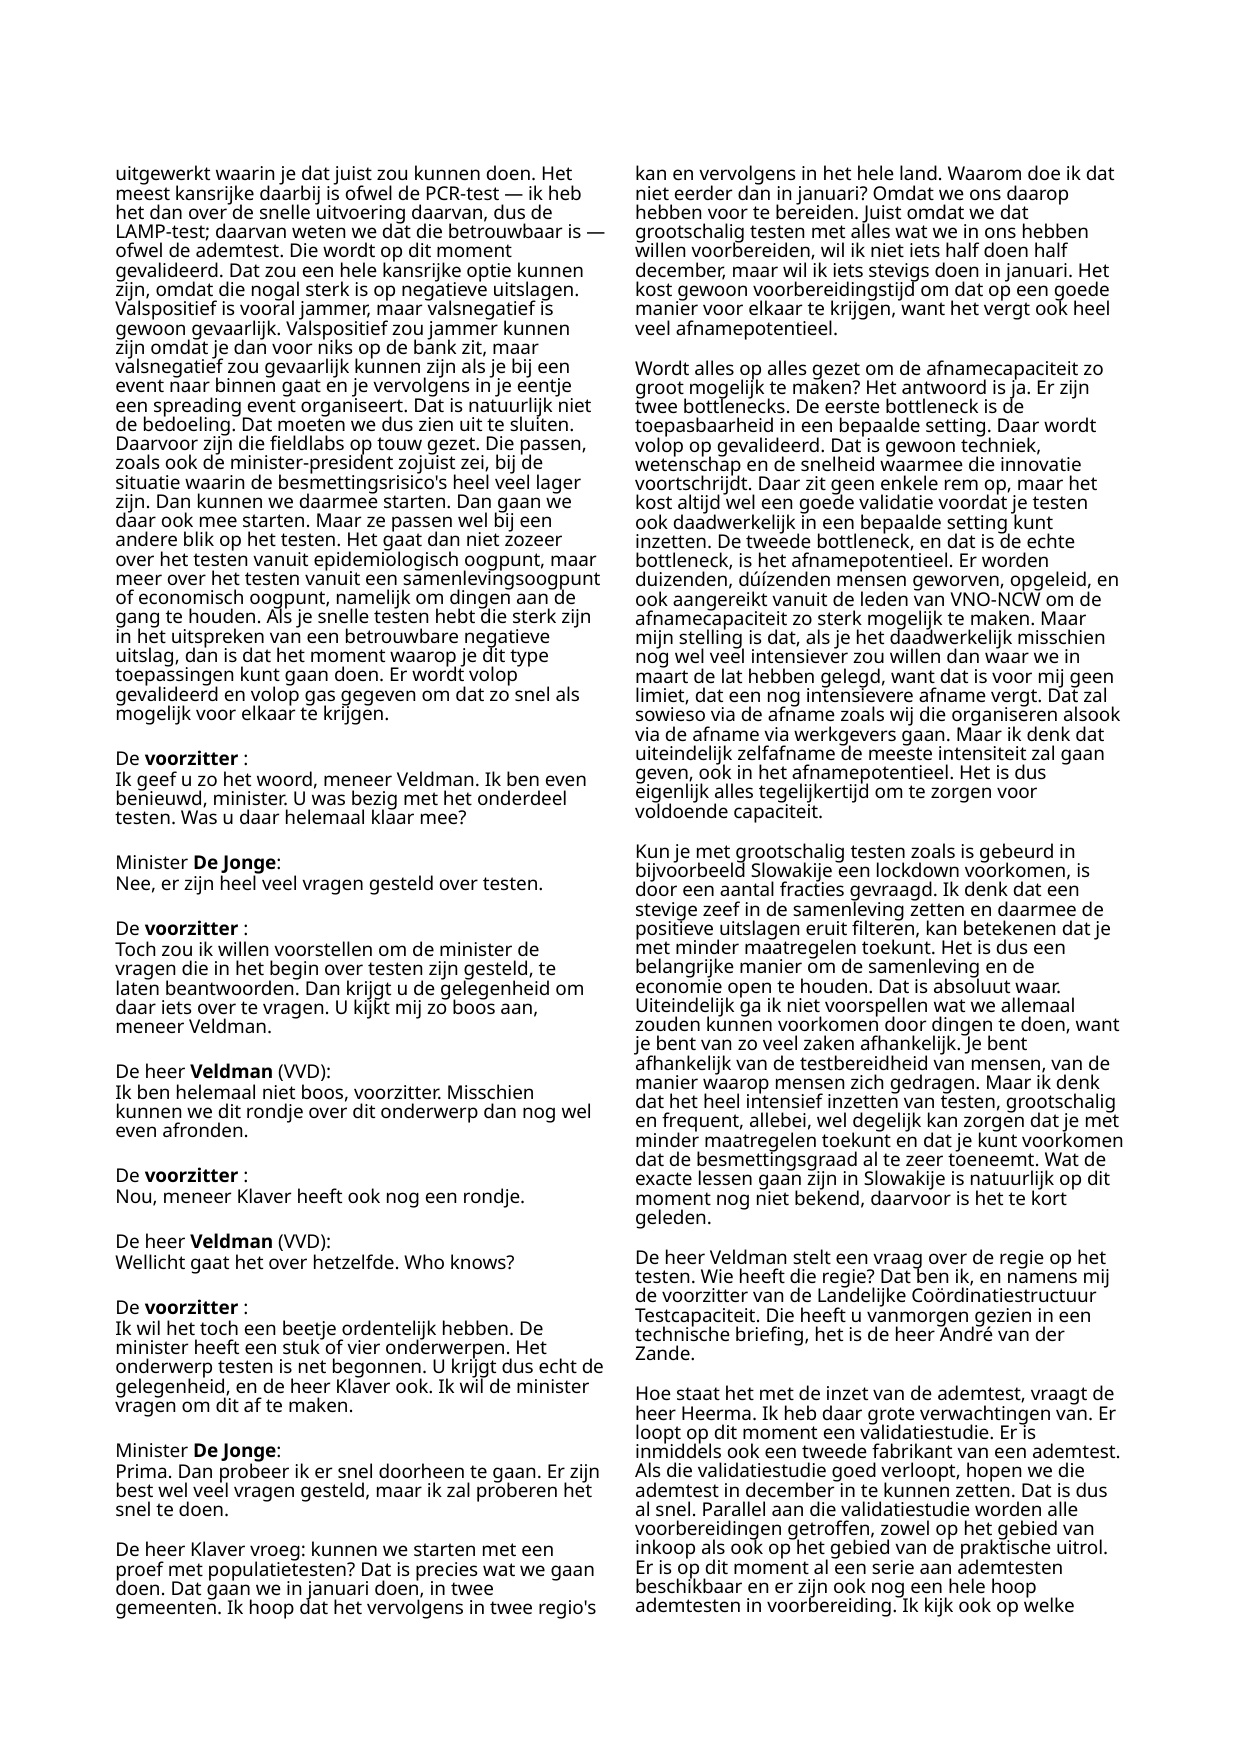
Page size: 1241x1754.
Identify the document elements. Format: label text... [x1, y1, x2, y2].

text Minister De Jonge: [115, 1437, 605, 1463]
text Wellicht gaat het over hetzelfde. Who knows? [115, 1254, 605, 1273]
text De voorzitter : [115, 915, 605, 941]
text Minister De Jonge: [115, 849, 605, 875]
text De voorzitter : [115, 1162, 605, 1188]
text De voorzitter : [115, 1294, 605, 1320]
text De heer Klaver vroeg: kunnen we starten met een proef met populatietesten? Dat is precies wat we gaan doen. Dat gaan we in januari doen, in twee gemeenten. Ik hoop dat het vervolgens in twee regio's [115, 1541, 605, 1618]
text De voorzitter : [115, 745, 605, 771]
text Hoe staat het met de inzet van de ademtest, vraagt de heer Heerma. Ik heb daar grote verwachtingen van. Er loopt op dit moment een validatiestudie. Er is inmiddels ook een tweede fabrikant van een ademtest. Als die validatiestudie goed verloopt, hopen we die ademtest in december in te kunnen zetten. Dat is dus al snel. Parallel aan die validatiestudie worden alle voorbereidingen getroffen, zowel op het gebied van inkoop als ook op het gebied van de praktische uitrol. Er is op dit moment al een serie aan ademtesten beschikbaar en er zijn ook nog een hele hoop ademtesten in voorbereiding. Ik kijk ook op welke [635, 1385, 1125, 1616]
text De heer Veldman (VVD): [115, 1228, 605, 1254]
text Toch zou ik willen voorstellen om de minister de vragen die in het begin over testen zijn gesteld, te laten beantwoorden. Dan krijgt u de gelegenheid om daar iets over te vragen. U kijkt mij zo boos aan, meneer Veldman. [115, 941, 605, 1037]
text Ik wil het toch een beetje ordentelijk hebben. De minister heeft een stuk of vier onderwerpen. Het onderwerp testen is net begonnen. U krijgt dus echt de gelegenheid, en de heer Klaver ook. Ik wil de minister vragen om dit af te maken. [115, 1320, 605, 1416]
text De heer Veldman (VVD): [115, 1058, 605, 1084]
text Nou, meneer Klaver heeft ook nog een rondje. [115, 1188, 605, 1207]
text kan en vervolgens in het hele land. Waarom doe ik dat niet eerder dan in januari? Omdat we ons daarop hebben voor te bereiden. Juist omdat we dat grootschalig testen met alles wat we in ons hebben willen voorbereiden, wil ik niet iets half doen half december, maar wil ik iets stevigs doen in januari. Het kost gewoon voorbereidingstijd om dat op een goede manier voor elkaar te krijgen, want het vergt ook heel veel afnamepotentieel. [635, 165, 1125, 339]
text Kun je met grootschalig testen zoals is gebeurd in bijvoorbeeld Slowakije een lockdown voorkomen, is door een aantal fracties gevraagd. Ik denk dat een stevige zeef in de samenleving zetten en daarmee de positieve uitslagen eruit filteren, kan betekenen dat je met minder maatregelen toekunt. Het is dus een belangrijke manier om de samenleving en de economie open te houden. Dat is absoluut waar. Uiteindelijk ga ik niet voorspellen wat we allemaal zouden kunnen voorkomen door dingen te doen, want je bent van zo veel zaken afhankelijk. Je bent afhankelijk van de testbereidheid van mensen, van de manier waarop mensen zich gedragen. Maar ik denk dat het heel intensief inzetten van testen, grootschalig en frequent, allebei, wel degelijk kan zorgen dat je met minder maatregelen toekunt en dat je kunt voorkomen dat de besmettingsgraad al te zeer toeneemt. Wat de exacte lessen gaan zijn in Slowakije is natuurlijk op dit moment nog niet bekend, daarvoor is het te kort geleden. [635, 843, 1125, 1228]
text Ik ben helemaal niet boos, voorzitter. Misschien kunnen we dit rondje over dit onderwerp dan nog wel even afronden. [115, 1084, 605, 1142]
text uitgewerkt waarin je dat juist zou kunnen doen. Het meest kansrijke daarbij is ofwel de PCR-test — ik heb het dan over de snelle uitvoering daarvan, dus de LAMP-test; daarvan weten we dat die betrouwbaar is — ofwel de ademtest. Die wordt op dit moment gevalideerd. Dat zou een hele kansrijke optie kunnen zijn, omdat die nogal sterk is op negatieve uitslagen. Valspositief is vooral jammer, maar valsnegatief is gewoon gevaarlijk. Valspositief zou jammer kunnen zijn omdat je dan voor niks op de bank zit, maar valsnegatief zou gevaarlijk kunnen zijn als je bij een event naar binnen gaat en je vervolgens in je eentje een spreading event organiseert. Dat is natuurlijk niet de bedoeling. Dat moeten we dus zien uit te sluiten. Daarvoor zijn die fieldlabs op touw gezet. Die passen, zoals ook de minister-president zojuist zei, bij de situatie waarin de besmettingsrisico's heel veel lager zijn. Dan kunnen we daarmee starten. Dan gaan we daar ook mee starten. Maar ze passen wel bij een andere blik op het testen. Het gaat dan niet zozeer over het testen vanuit epidemiologisch oogpunt, maar meer over het testen vanuit een samenlevingsoogpunt of economisch oogpunt, namelijk om dingen aan de gang te houden. Als je snelle testen hebt die sterk zijn in het uitspreken van een betrouwbare negatieve uitslag, dan is dat het moment waarop je dit type toepassingen kunt gaan doen. Er wordt volop gevalideerd en volop gas gegeven om dat zo snel als mogelijk voor elkaar te krijgen. [115, 165, 605, 724]
text Wordt alles op alles gezet om de afnamecapaciteit zo groot mogelijk te maken? Het antwoord is ja. Er zijn twee bottlenecks. De eerste bottleneck is de toepasbaarheid in een bepaalde setting. Daar wordt volop op gevalideerd. Dat is gewoon techniek, wetenschap en de snelheid waarmee die innovatie voortschrijdt. Daar zit geen enkele rem op, maar het kost altijd wel een goede validatie voordat je testen ook daadwerkelijk in een bepaalde setting kunt inzetten. De tweede bottleneck, en dat is de echte bottleneck, is het afnamepotentieel. Er worden duizenden, dúízenden mensen geworven, opgeleid, en ook aangereikt vanuit de leden van VNO-NCW om de afnamecapaciteit zo sterk mogelijk te maken. Maar mijn stelling is dat, als je het daadwerkelijk misschien nog wel veel intensiever zou willen dan waar we in maart de lat hebben gelegd, want dat is voor mij geen limiet, dat een nog intensievere afname vergt. Dat zal sowieso via de afname zoals wij die organiseren alsook via de afname via werkgevers gaan. Maar ik denk dat uiteindelijk zelfafname de meeste intensiteit zal gaan geven, ook in het afnamepotentieel. Het is dus eigenlijk alles tegelijkertijd om te zorgen voor voldoende capaciteit. [635, 359, 1125, 822]
text Prima. Dan probeer ik er snel doorheen te gaan. Er zijn best wel veel vragen gesteld, maar ik zal proberen het snel te doen. [115, 1463, 605, 1521]
text De heer Veldman stelt een vraag over de regie op het testen. Wie heeft die regie? Dat ben ik, en namens mij de voorzitter van de Landelijke Coördinatiestructuur Testcapaciteit. Die heeft u vanmorgen gezien in een technische briefing, het is de heer André van der Zande. [635, 1249, 1125, 1364]
text Ik geef u zo het woord, meneer Veldman. Ik ben even benieuwd, minister. U was bezig met het onderdeel testen. Was u daar helemaal klaar mee? [115, 771, 605, 828]
text Nee, er zijn heel veel vragen gesteld over testen. [115, 875, 605, 894]
